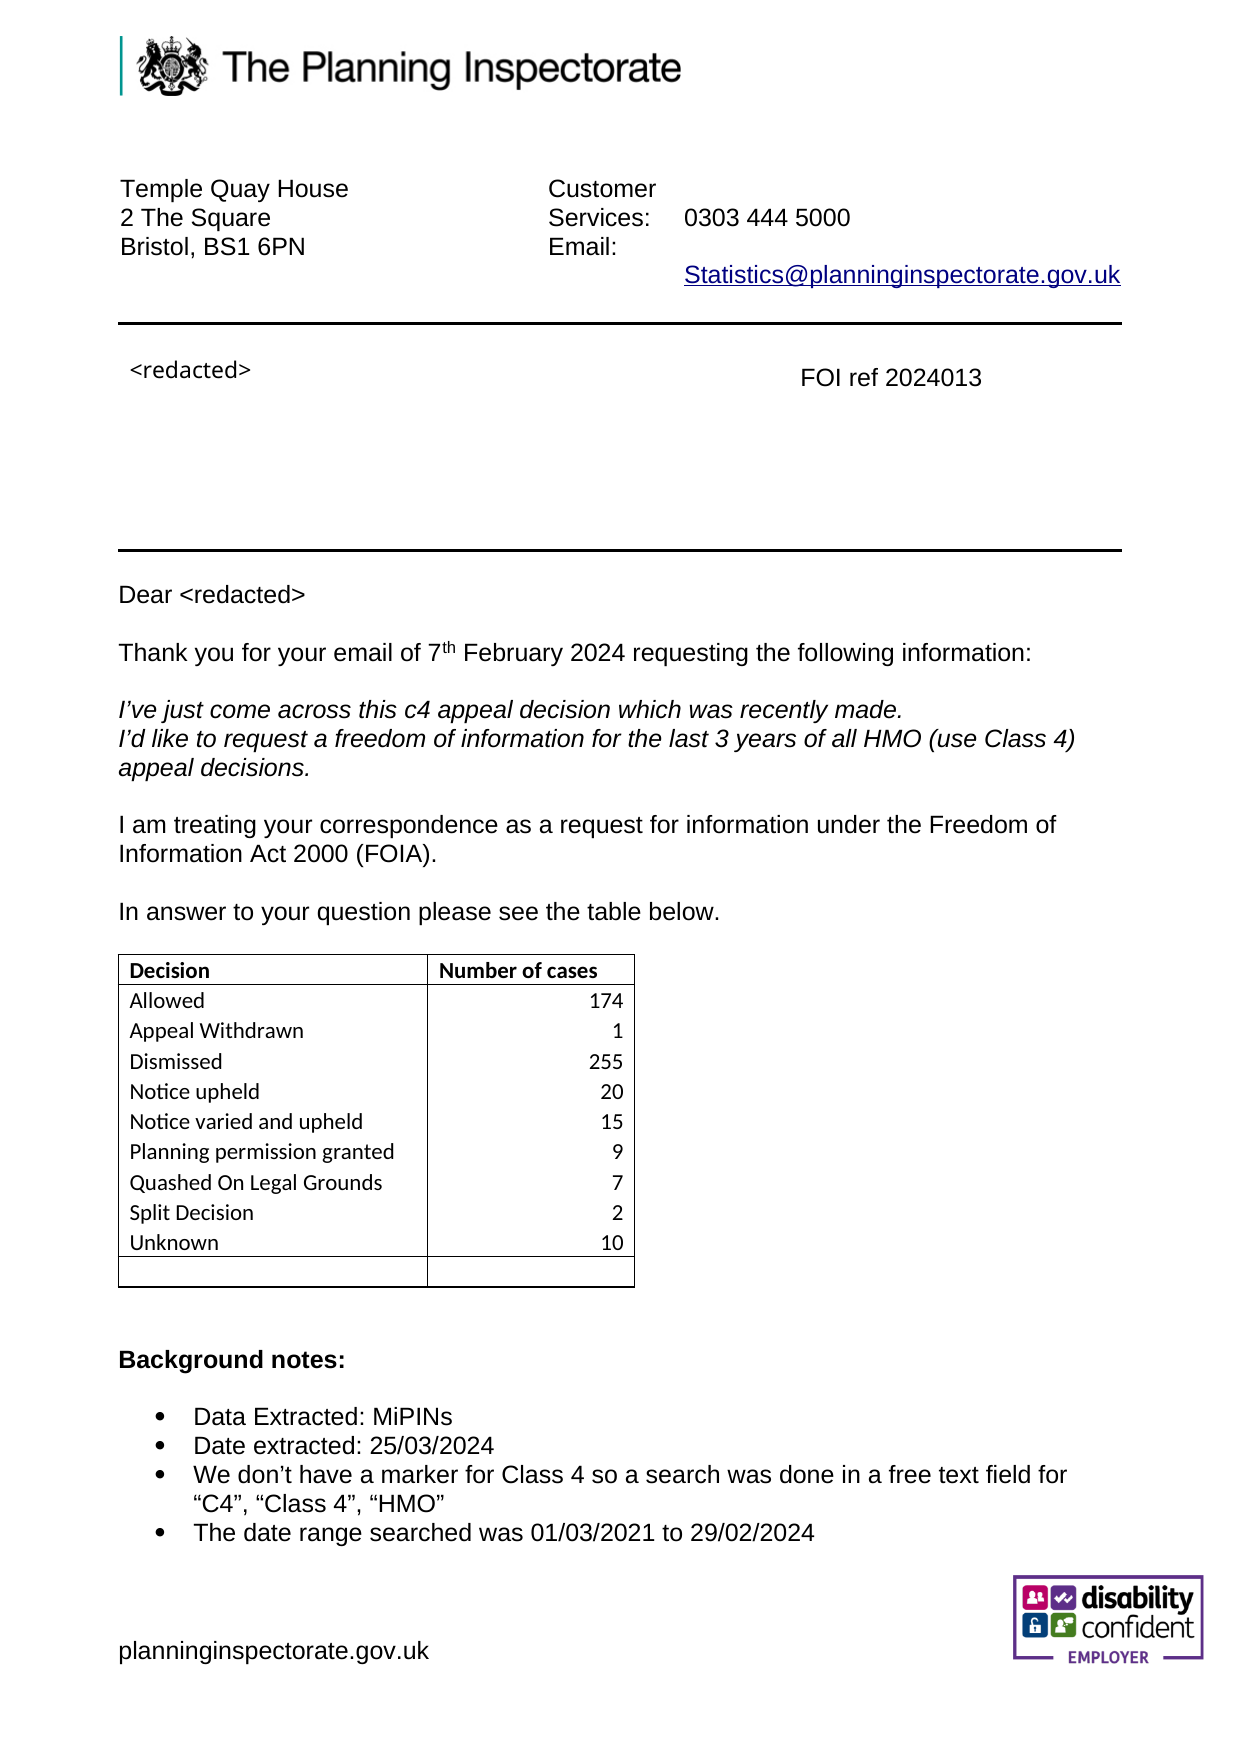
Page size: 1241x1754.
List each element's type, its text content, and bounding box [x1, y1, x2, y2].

table_cell [800, 442, 1122, 497]
list The date range searched was 01/03/2021 to 29/02/2024 [156, 1518, 1122, 1547]
table_cell Quashed On Legal Grounds [119, 1166, 427, 1196]
table_cell [800, 401, 1122, 442]
table_cell Dismissed [119, 1045, 427, 1075]
table_cell 9 [428, 1135, 634, 1166]
table_cell Appeal Withdrawn [119, 1015, 427, 1045]
table_cell 7 [428, 1166, 634, 1196]
text In answer to your question please see the table below. [118, 897, 1122, 925]
text I’ve just come across this c4 appeal decision which was recently made. [118, 695, 1122, 724]
table_header <redacted> [118, 325, 561, 548]
table_cell 255 [428, 1045, 634, 1075]
table_header [561, 325, 1122, 548]
table_cell Split Decision [119, 1196, 427, 1226]
list Data Extracted: MiPINs [156, 1402, 1122, 1431]
table_cell Customer Services: Email: [546, 144, 682, 291]
table_cell 20 [428, 1075, 634, 1105]
table_cell Planning permission granted [119, 1135, 427, 1166]
table_cell [119, 1257, 427, 1286]
table_header [572, 354, 800, 401]
text Thank you for your email of 7th February 2024 requesting the following information: [118, 638, 1122, 667]
table_cell 0303 444 5000 Statistics@planninginspectorate.gov.uk [682, 144, 1122, 291]
table_header Number of cases [428, 955, 634, 984]
table_cell Notice upheld [119, 1075, 427, 1105]
table_cell 2 [428, 1196, 634, 1226]
table_cell Allowed [119, 985, 427, 1014]
text I am treating your correspondence as a request for information under the Freedom of Information Act 2000 (FOIA). [118, 810, 1122, 868]
table_cell 10 [428, 1226, 634, 1256]
table_header FOI ref 2024013 [800, 354, 1122, 401]
text Background notes: [118, 1345, 1122, 1374]
table_cell 1 [428, 1015, 634, 1045]
text I’d like to request a freedom of information for the last 3 years of all HMO (use Class 4) appeal decisions. [118, 724, 1122, 782]
text Dear <redacted> [118, 580, 1122, 609]
table_cell Notice varied and upheld [119, 1105, 427, 1135]
list We don’t have a marker for Class 4 so a search was done in a free text field for “C4”, “Class 4”, “HMO” [156, 1460, 1122, 1518]
table_header Decision [119, 955, 427, 984]
table_cell [118, 102, 1122, 144]
list Date extracted: 25/03/2024 [156, 1431, 1122, 1460]
table_cell [572, 442, 800, 497]
table_cell 15 [428, 1105, 634, 1135]
table_cell [428, 1257, 634, 1286]
table_cell [572, 401, 800, 442]
table_cell Unknown [119, 1226, 427, 1256]
table_cell Temple Quay House 2 The Square Bristol, BS1 6PN [118, 144, 546, 291]
table_header [118, 31, 1122, 102]
table_cell 174 [428, 985, 634, 1014]
